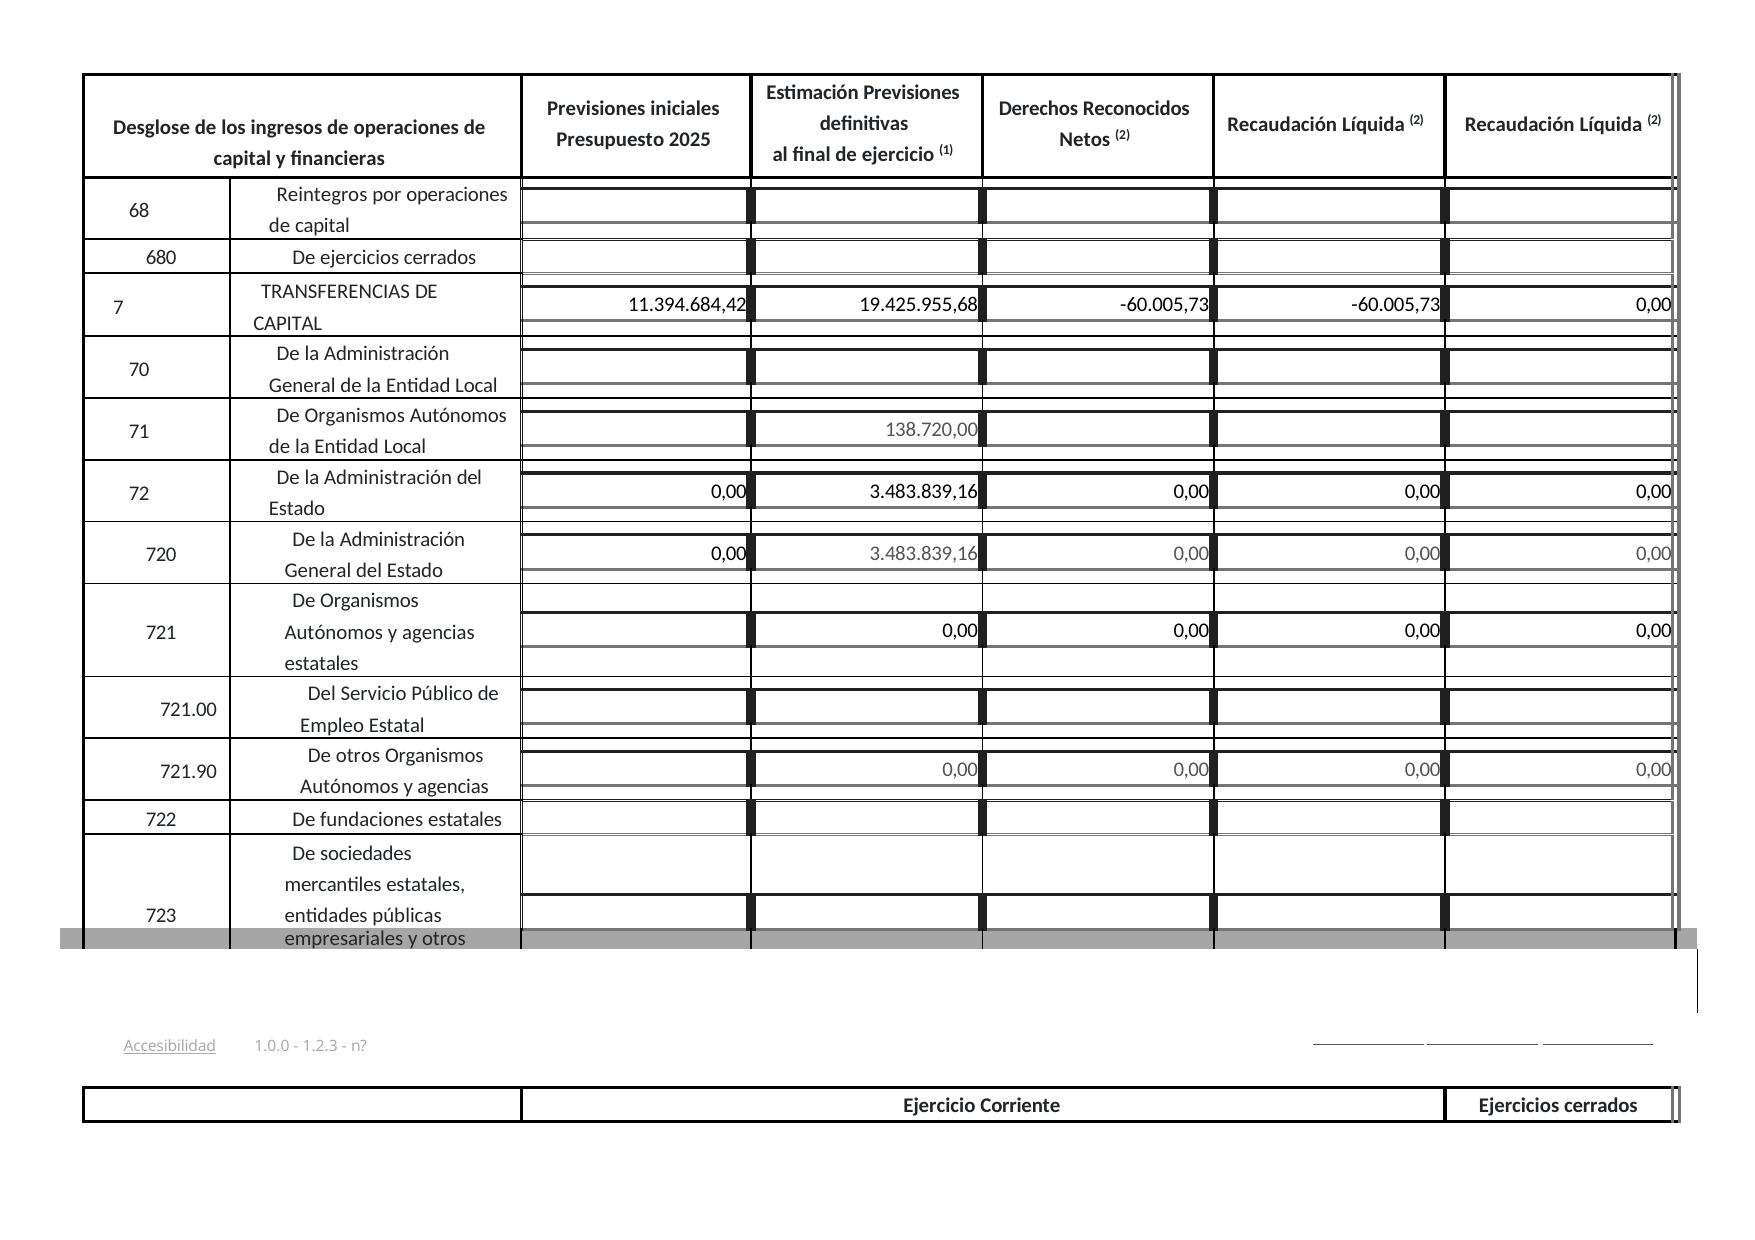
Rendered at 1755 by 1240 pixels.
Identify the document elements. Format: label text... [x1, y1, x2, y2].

table_cell [752, 337, 982, 348]
table_cell [1446, 447, 1671, 459]
table_cell [1446, 461, 1671, 471]
table_cell [983, 787, 1213, 799]
table_cell [752, 571, 982, 582]
table_cell [523, 224, 750, 238]
table_cell [756, 802, 978, 833]
table_cell [1446, 275, 1671, 284]
table_cell [983, 337, 1213, 348]
table_cell [756, 691, 978, 722]
table_cell De Organismos Autónomos y agencias estatales [231, 584, 520, 676]
table_cell [756, 351, 978, 382]
table_cell 19.425.955,68 [756, 288, 978, 319]
table_cell [983, 836, 1213, 893]
table_cell [983, 461, 1213, 471]
table_cell [1218, 413, 1440, 444]
table_cell [523, 753, 746, 784]
table_cell [987, 190, 1209, 221]
table_cell [523, 739, 750, 750]
table_cell [983, 179, 1213, 187]
table_cell [752, 648, 982, 676]
table_cell [983, 931, 1213, 949]
table_cell 3.483.839,16 [756, 536, 978, 567]
table_cell [1215, 461, 1444, 471]
table_cell 0,00 [1450, 288, 1671, 319]
table_cell [756, 896, 978, 928]
table_cell [523, 836, 750, 893]
table_cell -60.005,73 [1218, 288, 1440, 319]
table_cell [1215, 399, 1444, 409]
table_cell [1214, 1013, 1445, 1045]
table_cell [752, 584, 982, 611]
table_cell 721.00 [85, 677, 229, 737]
table_cell [1215, 787, 1444, 799]
table_cell [85, 928, 229, 949]
table_cell [1446, 931, 1674, 949]
table_cell [1215, 337, 1444, 348]
table_header Desglose de los ingresos de operaciones de capital y financieras [85, 76, 520, 176]
table_cell [983, 447, 1213, 459]
table_cell [523, 241, 746, 272]
table_cell [752, 677, 982, 688]
table_cell 722 [85, 801, 229, 833]
table_cell [1218, 190, 1440, 221]
table_cell [983, 677, 1213, 688]
table_cell [751, 1013, 982, 1045]
table_cell 0,00 [987, 753, 1209, 784]
table_cell [1215, 322, 1444, 335]
table_cell [523, 648, 750, 676]
table_cell 11.394.684,42 [523, 288, 746, 319]
table_cell [983, 571, 1213, 582]
table_cell [983, 224, 1213, 238]
table_cell [523, 787, 750, 799]
table_cell 723 [85, 835, 229, 928]
table_cell De Organismos Autónomos de la Entidad Local [231, 399, 520, 459]
table_cell 1.0.0 - 1.2.3 - n? [230, 1013, 521, 1045]
table_cell [752, 224, 982, 238]
table_cell [752, 275, 982, 284]
table_cell [752, 461, 982, 471]
table_cell [983, 584, 1213, 611]
table_cell [522, 931, 750, 949]
table_cell [1446, 522, 1671, 533]
table_cell [523, 337, 750, 348]
table_cell De fundaciones estatales [231, 801, 520, 833]
table_cell [983, 522, 1213, 533]
table_cell [1218, 802, 1440, 833]
table_cell [1215, 385, 1444, 397]
table_cell De la Administración del Estado [231, 461, 520, 521]
table_cell [756, 190, 978, 221]
table_cell [523, 179, 750, 187]
table_cell 0,00 [1450, 614, 1671, 645]
table_cell [983, 322, 1213, 335]
table_cell [521, 1013, 751, 1045]
table_cell [523, 385, 750, 397]
table_cell Recaudación Líquida (2) [1215, 76, 1443, 176]
table_cell De ejercicios cerrados [231, 240, 520, 272]
table_cell [752, 739, 982, 750]
table_cell [523, 522, 750, 533]
table_cell [523, 447, 750, 459]
table_cell [983, 739, 1213, 750]
table_cell 3.483.839,16 [756, 475, 978, 506]
table_cell [1450, 691, 1671, 722]
table_cell [523, 571, 750, 582]
table_cell [1218, 896, 1440, 928]
table_cell 0,00 [1218, 753, 1440, 784]
table_cell [523, 584, 750, 611]
table_cell [523, 413, 746, 444]
table_cell [523, 896, 746, 928]
table_cell 0,00 [987, 536, 1209, 567]
table_cell [756, 241, 978, 272]
table_cell 0,00 [1218, 475, 1440, 506]
table_cell [1446, 224, 1671, 238]
table_cell [1446, 509, 1671, 521]
table_cell [752, 322, 982, 335]
table_cell [1215, 275, 1444, 284]
table_cell [523, 399, 750, 409]
table_cell [523, 802, 746, 833]
table_cell [752, 836, 982, 893]
table_cell Reintegros por operaciones de capital [231, 179, 520, 238]
table_cell Derechos Reconocidos Netos (2) [984, 76, 1212, 176]
table_cell [1446, 739, 1671, 750]
table_cell 720 [85, 522, 229, 582]
table_cell [60, 928, 82, 949]
table_cell [987, 241, 1209, 272]
table_cell [1446, 787, 1671, 799]
table_cell [523, 677, 750, 688]
table_cell [987, 802, 1209, 833]
table_cell [523, 351, 746, 382]
table_cell [1446, 337, 1671, 348]
table_cell Estimación Previsiones definitivas al final de ejercicio (1) [753, 76, 981, 176]
table_cell 0,00 [523, 536, 746, 567]
table_cell 0,00 [756, 753, 978, 784]
table_cell [1215, 836, 1444, 893]
table_cell [1215, 447, 1444, 459]
table_cell [1446, 399, 1671, 409]
table_cell TRANSFERENCIAS DE CAPITAL [231, 274, 520, 335]
table_cell [1446, 322, 1671, 335]
table_cell [1215, 571, 1444, 582]
table_cell [60, 949, 1697, 1013]
table_cell De sociedades mercantiles estatales, entidades públicas [231, 835, 520, 928]
table_cell [1450, 413, 1671, 444]
table_cell [1450, 351, 1671, 382]
table_cell 721.90 [85, 739, 229, 799]
table_cell [752, 509, 982, 521]
table_cell [752, 787, 982, 799]
table_cell [752, 385, 982, 397]
table_cell [752, 725, 982, 737]
table_cell [60, 1013, 83, 1045]
table_cell 72 [85, 461, 229, 521]
table_cell De la Administración General del Estado [231, 522, 520, 582]
table_cell [1446, 571, 1671, 582]
table_cell [1215, 179, 1444, 187]
table_cell [1215, 522, 1444, 533]
table_cell 0,00 [756, 614, 978, 645]
table_cell [1446, 179, 1671, 187]
table_cell 0,00 [1450, 475, 1671, 506]
table_header [1681, 73, 1697, 928]
table_cell [523, 691, 746, 722]
table_cell 0,00 [1218, 536, 1440, 567]
table_cell [1218, 351, 1440, 382]
table_cell Accesibilidad [84, 1013, 230, 1045]
table_cell [1215, 677, 1444, 688]
table_cell [983, 509, 1213, 521]
table_cell [752, 522, 982, 533]
table_cell [523, 275, 750, 284]
table_cell 680 [85, 240, 229, 272]
table_cell 70 [85, 337, 229, 397]
table_cell [523, 322, 750, 335]
table_cell [752, 399, 982, 409]
table_cell [523, 614, 746, 645]
table_cell [1445, 1013, 1676, 1045]
table_cell [1215, 648, 1444, 676]
table_cell [983, 399, 1213, 409]
table_cell 0,00 [1450, 536, 1671, 567]
table_cell [987, 351, 1209, 382]
table_cell [1450, 190, 1671, 221]
table_cell [983, 725, 1213, 737]
table_cell 138.720,00 [756, 413, 978, 444]
table_cell [1215, 931, 1444, 949]
table_cell [1215, 725, 1444, 737]
table_cell [1215, 224, 1444, 238]
table_cell [1215, 509, 1444, 521]
table_cell [982, 1013, 1214, 1045]
table_cell [1446, 725, 1671, 737]
table_cell [1218, 691, 1440, 722]
table_cell [752, 931, 982, 949]
table_cell [1450, 896, 1671, 928]
table_cell [1677, 928, 1697, 949]
table_cell [1446, 385, 1671, 397]
table_cell 721 [85, 584, 229, 676]
table_cell [1450, 241, 1671, 272]
table_cell -60.005,73 [987, 288, 1209, 319]
table_cell 68 [85, 179, 229, 238]
table_cell De la Administración General de la Entidad Local [231, 337, 520, 397]
table_cell [1446, 584, 1671, 611]
table_cell [983, 648, 1213, 676]
table_cell [523, 461, 750, 471]
table_cell [983, 275, 1213, 284]
table_cell [523, 725, 750, 737]
table_cell [752, 447, 982, 459]
table_header [60, 73, 82, 928]
table_cell 0,00 [987, 475, 1209, 506]
table_cell [987, 413, 1209, 444]
table_cell Previsiones iniciales Presupuesto 2025 [523, 76, 749, 176]
table_cell [1450, 802, 1671, 833]
table_cell [1215, 739, 1444, 750]
table_cell [752, 179, 982, 187]
table_cell [1446, 836, 1671, 893]
table_cell empresariales y otros [231, 928, 520, 949]
table_cell [987, 691, 1209, 722]
table_cell 0,00 [523, 475, 746, 506]
table_cell [523, 509, 750, 521]
table_cell Recaudación Líquida (2) [1447, 76, 1671, 176]
table_cell Del Servicio Público de Empleo Estatal [231, 677, 520, 737]
table_cell [987, 896, 1209, 928]
table_cell [1676, 1013, 1697, 1058]
table_cell [1215, 584, 1444, 611]
table_cell 7 [85, 274, 229, 335]
table_cell 0,00 [987, 614, 1209, 645]
table_cell [523, 190, 746, 221]
table_cell [1446, 648, 1671, 676]
table_cell [1218, 241, 1440, 272]
table_cell 0,00 [1218, 614, 1440, 645]
table_cell [1446, 677, 1671, 688]
table_cell 71 [85, 399, 229, 459]
table_cell De otros Organismos Autónomos y agencias [231, 739, 520, 799]
table_cell [983, 385, 1213, 397]
table_cell 0,00 [1450, 753, 1671, 784]
